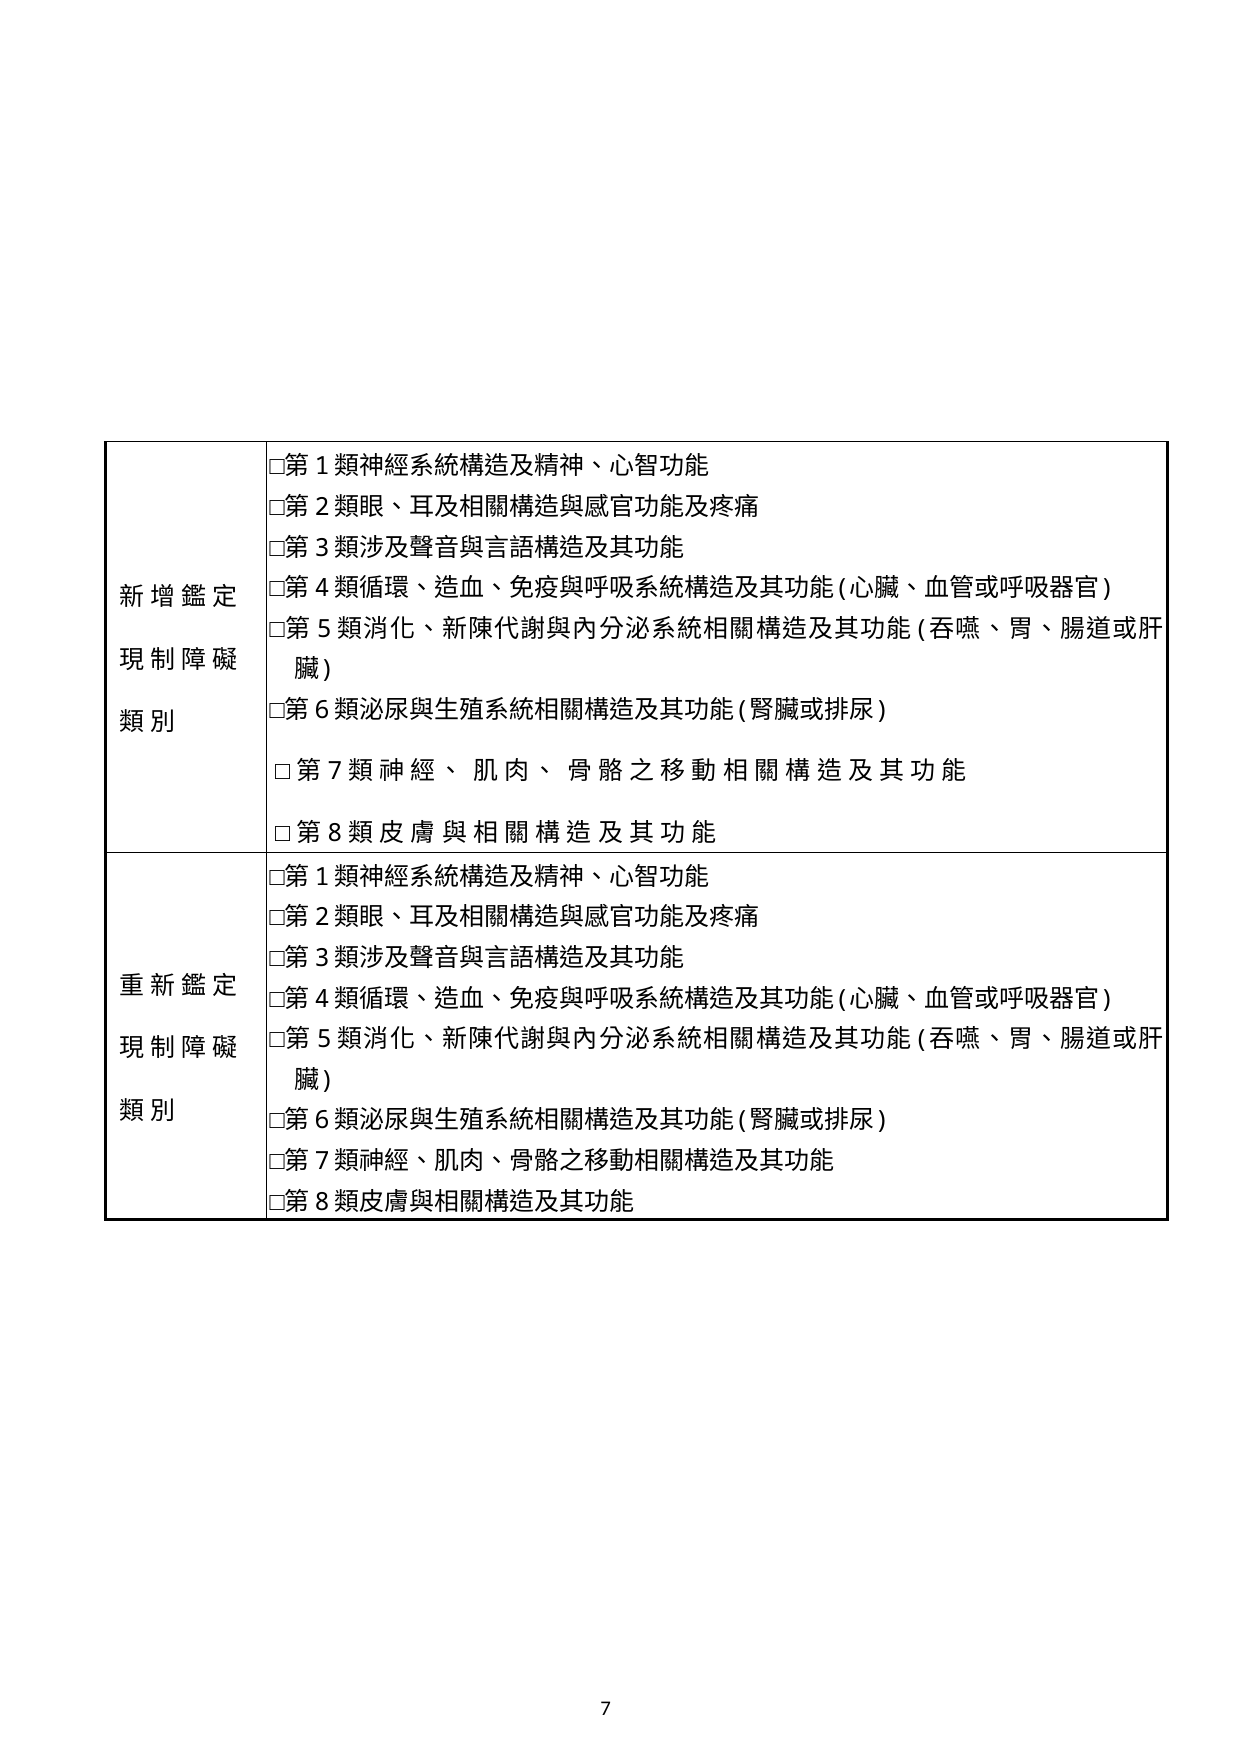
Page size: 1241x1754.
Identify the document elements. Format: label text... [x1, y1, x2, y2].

table_cell 重新鑑定 現制障礙類別 [107, 853, 266, 1218]
table_header □第1類神經系統構造及精神、心智功能 □第2類眼、耳及相關構造與感官功能及疼痛 □第3類涉及聲音與言語構造及其功能 □第4類循環、造血、免疫與呼吸系統構造及其功能(心臟、血管或呼吸器官) □第5類消化、新陳代謝與內分泌系統相關構造及其功能(吞嚥、胃、腸道或肝臟) □第6類泌尿與生殖系統相關構造及其功能(腎臟或排尿) □第7類神經、肌肉、骨骼之移動相關構造及其功能 □第8類皮膚與相關構造及其功能 [267, 442, 1166, 852]
table_header 新增鑑定 現制障礙類別 [107, 442, 266, 852]
table_cell □第1類神經系統構造及精神、心智功能 □第2類眼、耳及相關構造與感官功能及疼痛 □第3類涉及聲音與言語構造及其功能 □第4類循環、造血、免疫與呼吸系統構造及其功能(心臟、血管或呼吸器官) □第5類消化、新陳代謝與內分泌系統相關構造及其功能(吞嚥、胃、腸道或肝臟) □第6類泌尿與生殖系統相關構造及其功能(腎臟或排尿) □第7類神經、肌肉、骨骼之移動相關構造及其功能 □第8類皮膚與相關構造及其功能 [267, 853, 1166, 1218]
